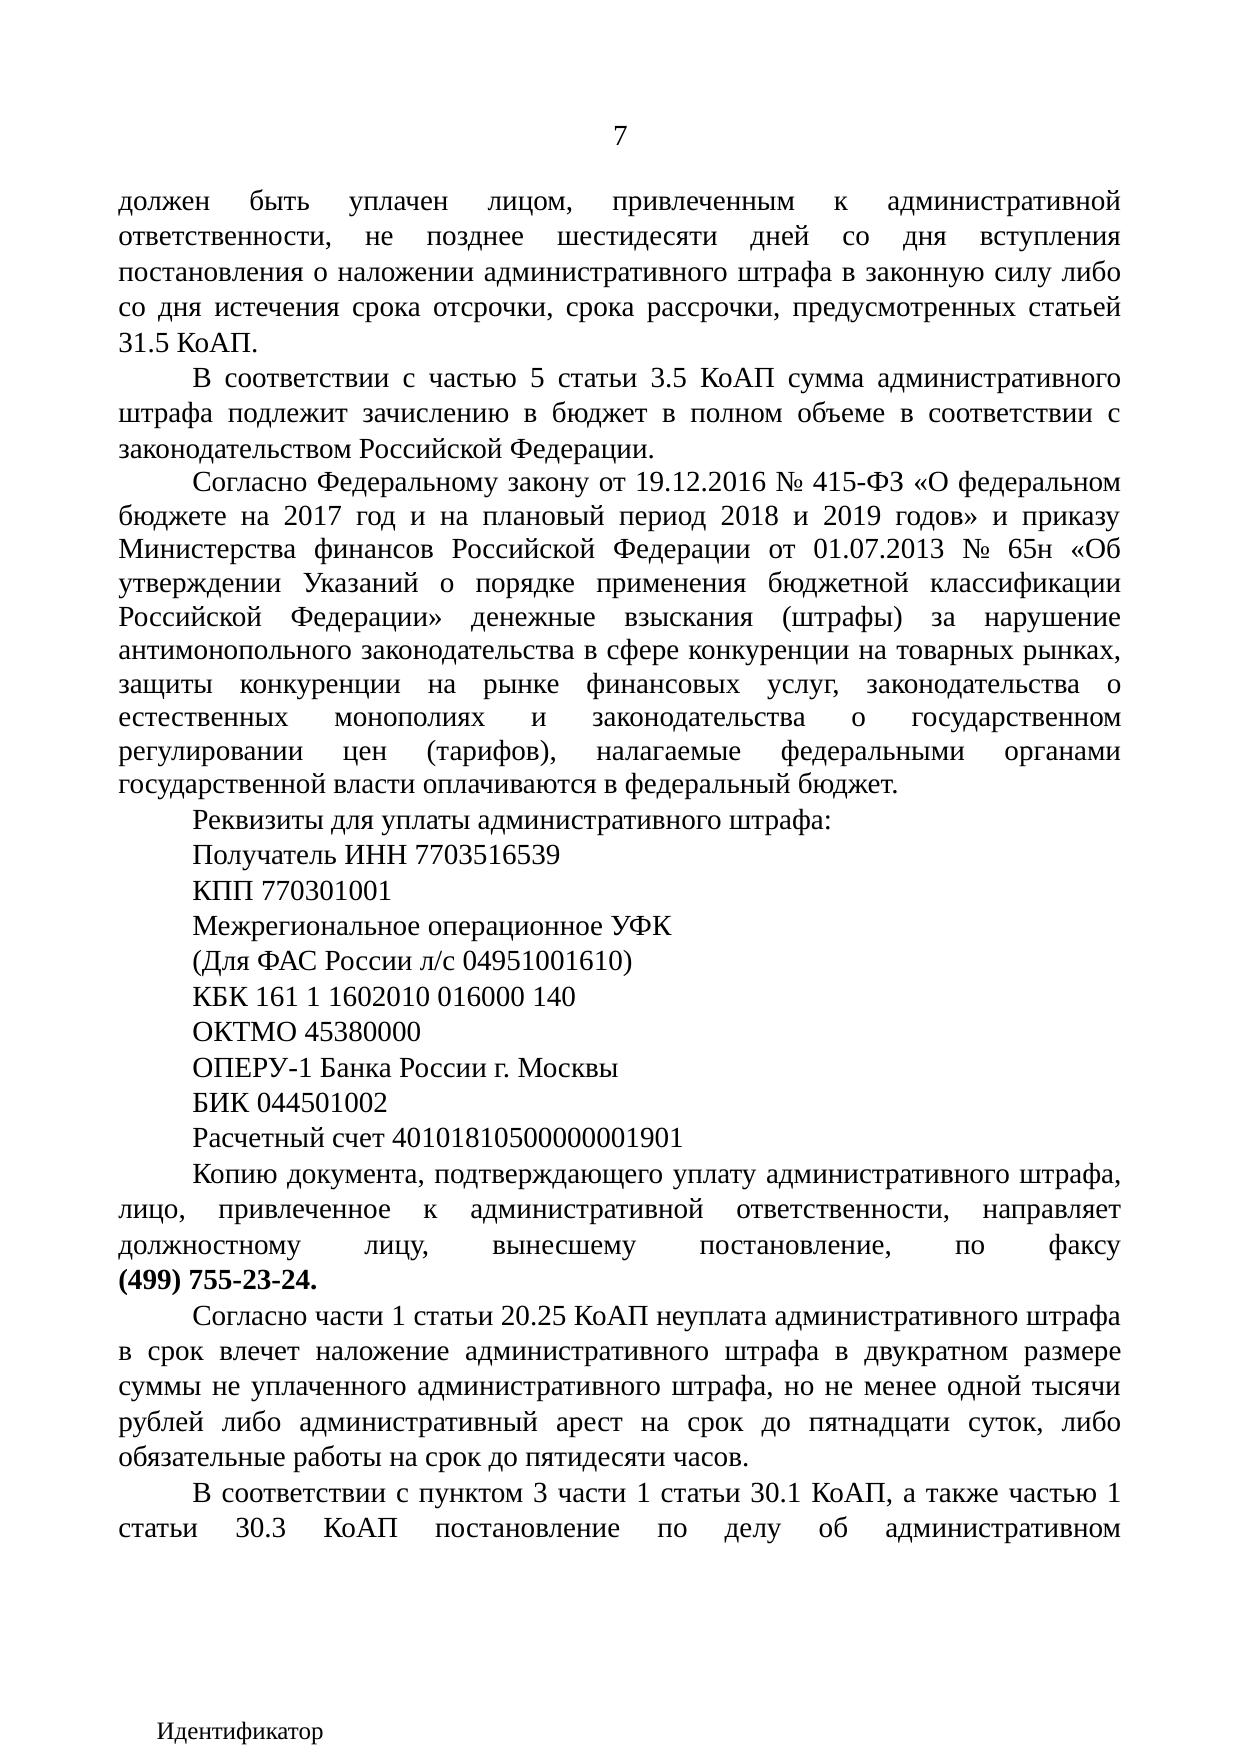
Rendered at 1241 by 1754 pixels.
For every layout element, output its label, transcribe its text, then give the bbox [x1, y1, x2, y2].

text Согласно Федеральному закону от 19.12.2016 № 415-ФЗ «О федеральном бюджете на 2017 год и на плановый период 2018 и 2019 годов» и приказу Министерства финансов Российской Федерации от 01.07.2013 № 65н «Об утверждении Указаний о порядке применения бюджетной классификации Российской Федерации» денежные взыскания (штрафы) за нарушение антимонопольного законодательства в сфере конкуренции на товарных рынках, защиты конкуренции на рынке финансовых услуг, законодательства о естественных монополиях и законодательства о государственном регулировании цен (тарифов), налагаемые федеральными органами государственной власти оплачиваются в федеральный бюджет. [118, 464, 1122, 800]
text Межрегиональное операционное УФК [118, 906, 1122, 942]
text БИК 044501002 [118, 1083, 1122, 1119]
text (Для ФАС России л/с 04951001610) [118, 942, 1122, 977]
text Копию документа, подтверждающего уплату административного штрафа, лицо, привлеченное к административной ответственности, направляет должностному лицу, вынесшему постановление, по факсу (499) 755-23-24. [118, 1154, 1122, 1296]
text ОПЕРУ-1 Банка России г. Москвы [118, 1048, 1122, 1083]
text должен быть уплачен лицом, привлеченным к административной ответственности, не позднее шестидесяти дней со дня вступления постановления о наложении административного штрафа в законную силу либо со дня истечения срока отсрочки, срока рассрочки, предусмотренных статьей 31.5 КоАП. [118, 181, 1122, 358]
text Согласно части 1 статьи 20.25 КоАП неуплата административного штрафа в срок влечет наложение административного штрафа в двукратном размере суммы не уплаченного административного штрафа, но не менее одной тысячи рублей либо административный арест на срок до пятнадцати суток, либо обязательные работы на срок до пятидесяти часов. [118, 1296, 1122, 1473]
text Реквизиты для уплаты административного штрафа: [118, 800, 1122, 835]
text Получатель ИНН 7703516539 [118, 835, 1122, 871]
text Расчетный счет 40101810500000001901 [118, 1119, 1122, 1154]
text ОКТМО 45380000 [118, 1012, 1122, 1048]
text КБК 161 1 1602010 016000 140 [118, 977, 1122, 1012]
text В соответствии с частью 5 статьи 3.5 КоАП сумма административного штрафа подлежит зачислению в бюджет в полном объеме в соответствии с законодательством Российской Федерации. [118, 358, 1122, 464]
text В соответствии с пунктом 3 части 1 статьи 30.1 КоАП, а также частью 1 статьи 30.3 КоАП постановление по делу об административном [118, 1473, 1122, 1544]
text КПП 770301001 [118, 871, 1122, 906]
